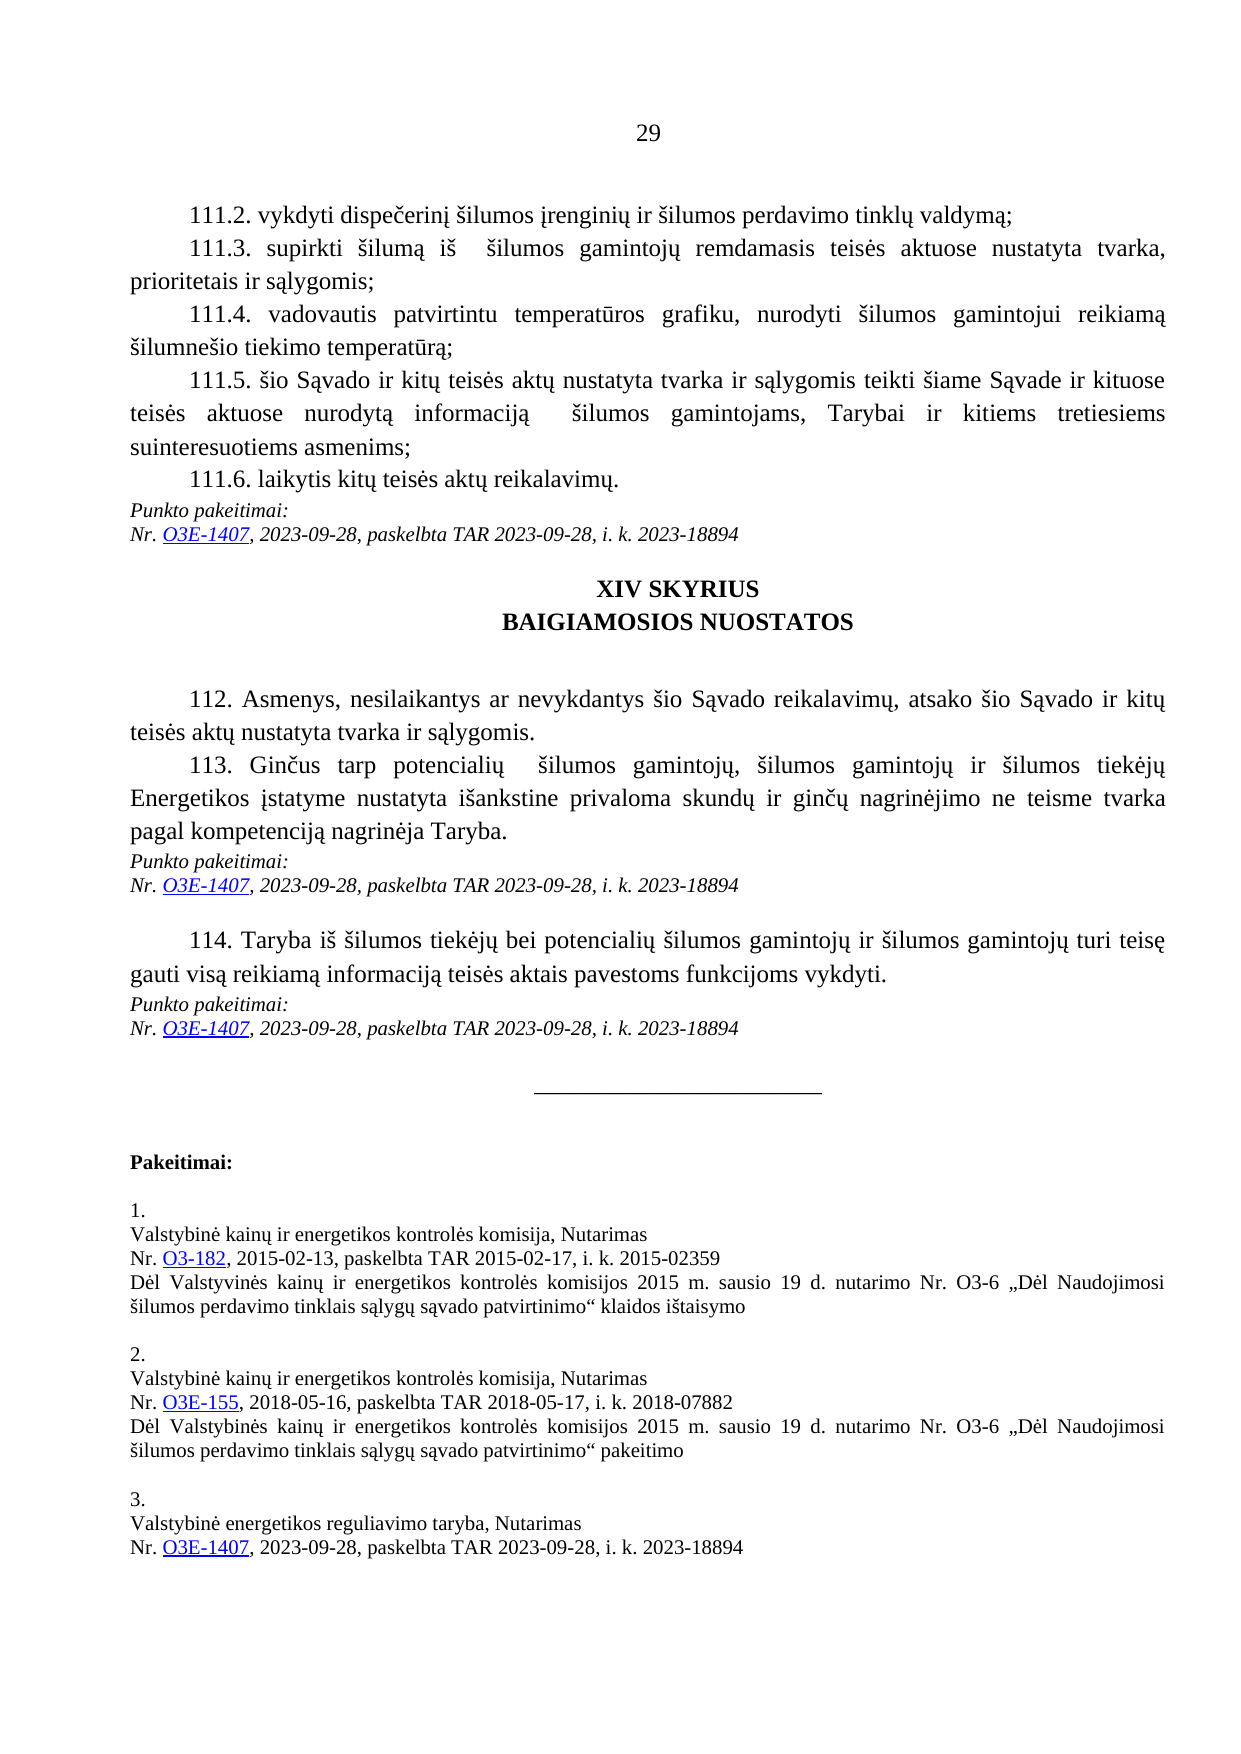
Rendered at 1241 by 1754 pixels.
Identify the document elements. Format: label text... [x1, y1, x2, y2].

text Nr. O3E-155, 2018-05-16, paskelbta TAR 2018-05-17, i. k. 2018-07882 [130, 1390, 1167, 1414]
text 1. [130, 1198, 1167, 1222]
text 111.2. vykdyti dispečerinį šilumos įrenginių ir šilumos perdavimo tinklų valdymą; [130, 200, 1167, 229]
text Nr. O3E-1407, 2023-09-28, paskelbta TAR 2023-09-28, i. k. 2023-18894 [130, 522, 1167, 546]
text 111.3. supirkti šilumą iš šilumos gamintojų remdamasis teisės aktuose nustatyta tvarka, prioritetais ir sąlygomis; [130, 233, 1167, 295]
text Nr. O3E-1407, 2023-09-28, paskelbta TAR 2023-09-28, i. k. 2023-18894 [130, 1016, 1167, 1040]
text Valstybinė kainų ir energetikos kontrolės komisija, Nutarimas [130, 1366, 1167, 1390]
text Dėl Valstyvinės kainų ir energetikos kontrolės komisijos 2015 m. sausio 19 d. nutarimo Nr. O3-6 „Dėl Naudojimosi šilumos perdavimo tinklais sąlygų sąvado patvirtinimo“ klaidos ištaisymo [130, 1270, 1167, 1318]
text Punkto pakeitimai: [130, 498, 1167, 522]
text 114. Taryba iš šilumos tiekėjų bei potencialių šilumos gamintojų ir šilumos gamintojų turi teisę gauti visą reikiamą informaciją teisės aktais pavestoms funkcijoms vykdyti. [130, 926, 1167, 987]
text Punkto pakeitimai: [130, 849, 1167, 873]
text 111.6. laikytis kitų teisės aktų reikalavimų. [130, 464, 1167, 493]
text 2. [130, 1342, 1167, 1366]
text BAIGIAMOSIOS NUOSTATOS [130, 607, 1167, 636]
text XIV SKYRIUS [130, 574, 1167, 603]
text 111.5. šio Sąvado ir kitų teisės aktų nustatyta tvarka ir sąlygomis teikti šiame Sąvade ir kituose teisės aktuose nurodytą informaciją šilumos gamintojams, Tarybai ir kitiems tretiesiems suinteresuotiems asmenims; [130, 366, 1167, 460]
text Nr. O3E-1407, 2023-09-28, paskelbta TAR 2023-09-28, i. k. 2023-18894 [130, 1535, 1167, 1559]
text Nr. O3E-1407, 2023-09-28, paskelbta TAR 2023-09-28, i. k. 2023-18894 [130, 873, 1167, 897]
text Valstybinė energetikos reguliavimo taryba, Nutarimas [130, 1511, 1167, 1535]
text _______________________ [130, 1068, 1167, 1097]
text Punkto pakeitimai: [130, 992, 1167, 1016]
text Dėl Valstybinės kainų ir energetikos kontrolės komisijos 2015 m. sausio 19 d. nutarimo Nr. O3-6 „Dėl Naudojimosi šilumos perdavimo tinklais sąlygų sąvado patvirtinimo“ pakeitimo [130, 1414, 1167, 1462]
text 113. Ginčus tarp potencialių šilumos gamintojų, šilumos gamintojų ir šilumos tiekėjų Energetikos įstatyme nustatyta išankstine privaloma skundų ir ginčų nagrinėjimo ne teisme tvarka pagal kompetenciją nagrinėja Taryba. [130, 750, 1167, 844]
text Pakeitimai: [130, 1150, 1167, 1174]
text 112. Asmenys, nesilaikantys ar nevykdantys šio Sąvado reikalavimų, atsako šio Sąvado ir kitų teisės aktų nustatyta tvarka ir sąlygomis. [130, 684, 1167, 745]
text 3. [130, 1487, 1167, 1511]
text Nr. O3-182, 2015-02-13, paskelbta TAR 2015-02-17, i. k. 2015-02359 [130, 1246, 1167, 1270]
text Valstybinė kainų ir energetikos kontrolės komisija, Nutarimas [130, 1222, 1167, 1246]
text 111.4. vadovautis patvirtintu temperatūros grafiku, nurodyti šilumos gamintojui reikiamą šilumnešio tiekimo temperatūrą; [130, 299, 1167, 361]
